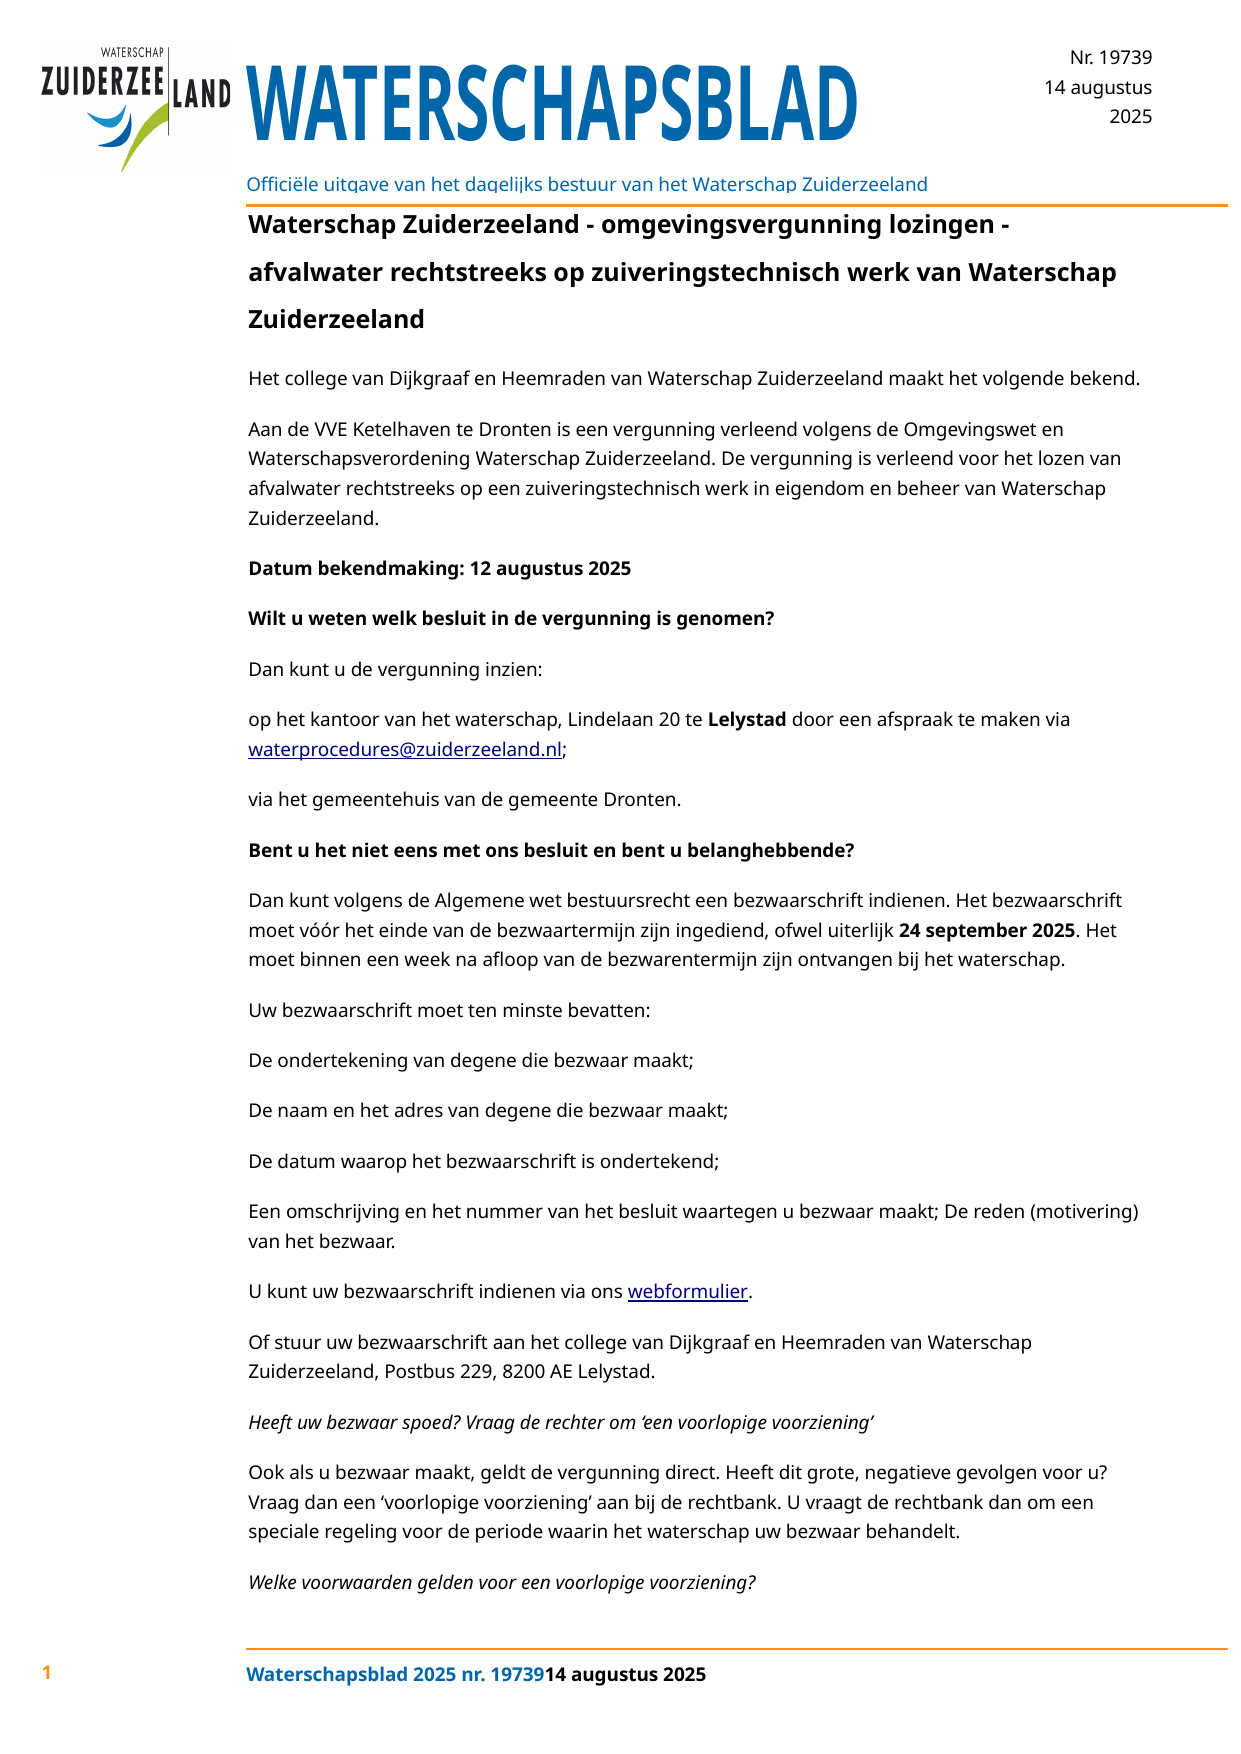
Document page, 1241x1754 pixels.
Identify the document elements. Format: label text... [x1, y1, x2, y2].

text Het college van Dijkgraaf en Heemraden van Waterschap Zuiderzeeland maakt het volgende bekend. [248, 366, 1152, 391]
text Dan kunt u de vergunning inzien: [248, 656, 1152, 682]
text Ook als u bezwaar maakt, geldt de vergunning direct. Heeft dit grote, negatieve gevolgen voor u? Vraag dan een ‘voorlopige voorziening’ aan bij de rechtbank. U vraagt de rechtbank dan om een speciale regeling voor de periode waarin het waterschap uw bezwaar behandelt. [248, 1459, 1152, 1544]
text De naam en het adres van degene die bezwaar maakt; [248, 1098, 1152, 1123]
text Dan kunt volgens de Algemene wet bestuursrecht een bezwaarschrift indienen. Het bezwaarschrift moet vóór het einde van de bezwaartermijn zijn ingediend, ofwel uiterlijk 24 september 2025. Het moet binnen een week na afloop van de bezwarentermijn zijn ontvangen bij het waterschap. [248, 887, 1152, 972]
text Of stuur uw bezwaarschrift aan het college van Dijkgraaf en Heemraden van Waterschap Zuiderzeeland, Postbus 229, 8200 AE Lelystad. [248, 1329, 1152, 1384]
text Uw bezwaarschrift moet ten minste bevatten: [248, 997, 1152, 1022]
text Aan de VVE Ketelhaven te Dronten is een vergunning verleend volgens de Omgevingswet en Waterschapsverordening Waterschap Zuiderzeeland. De vergunning is verleend voor het lozen van afvalwater rechtstreeks op een zuiveringstechnisch werk in eigendom en beheer van Waterschap Zuiderzeeland. [248, 416, 1152, 530]
text U kunt uw bezwaarschrift indienen via ons webformulier. [248, 1278, 1152, 1304]
text Datum bekendmaking: 12 augustus 2025 [248, 555, 1152, 581]
text De datum waarop het bezwaarschrift is ondertekend; [248, 1148, 1152, 1174]
text Bent u het niet eens met ons besluit en bent u belanghebbende? [248, 837, 1152, 862]
text op het kantoor van het waterschap, Lindelaan 20 te Lelystad door een afspraak te maken via waterprocedures@zuiderzeeland.nl; [248, 706, 1152, 762]
picture [41, 47, 231, 172]
text via het gemeentehuis van de gemeente Dronten. [248, 786, 1152, 812]
text Heeft uw bezwaar spoed? Vraag de rechter om ‘een voorlopige voorziening’ [248, 1409, 1152, 1434]
text De ondertekening van degene die bezwaar maakt; [248, 1047, 1152, 1073]
text Een omschrijving en het nummer van het besluit waartegen u bezwaar maakt; De reden (motivering) van het bezwaar. [248, 1198, 1152, 1254]
text Waterschap Zuiderzeeland - omgevingsvergunning lozingen - afvalwater rechtstreeks op zuiveringstechnisch werk van Waterschap Zuiderzeeland [248, 207, 1152, 336]
text Wilt u weten welk besluit in de vergunning is genomen? [248, 606, 1152, 631]
text Welke voorwaarden gelden voor een voorlopige voorziening? [248, 1569, 1152, 1594]
